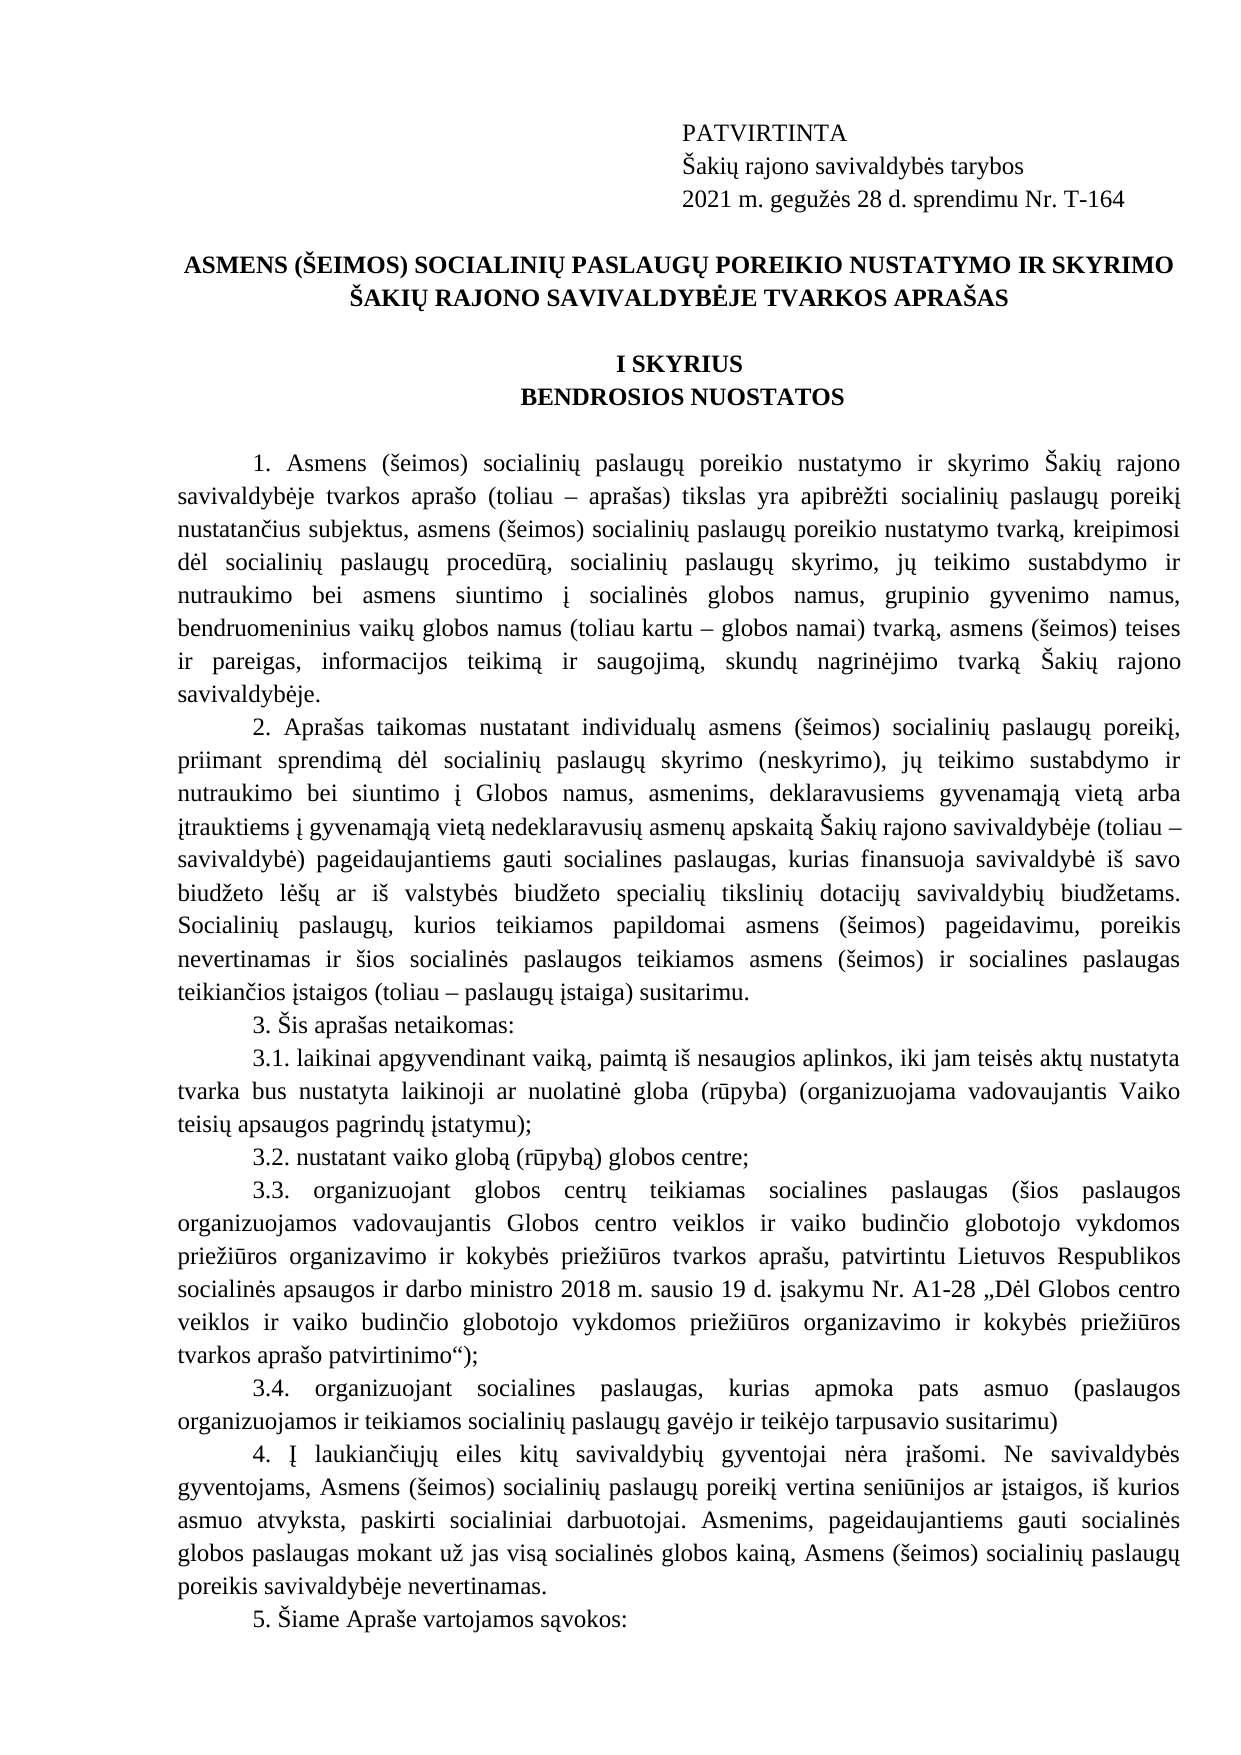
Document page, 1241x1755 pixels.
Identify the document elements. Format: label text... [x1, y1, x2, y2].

text 3.1. laikinai apgyvendinant vaiką, paimtą iš nesaugios aplinkos, iki jam teisės aktų nustatyta tvarka bus nustatyta laikinoji ar nuolatinė globa (rūpyba) (organizuojama vadovaujantis Vaiko teisių apsaugos pagrindų įstatymu); [177, 1043, 1181, 1137]
text Šakių rajono savivaldybės tarybos [582, 151, 1181, 180]
text 4. Į laukiančiųjų eiles kitų savivaldybių gyventojai nėra įrašomi. Ne savivaldybės gyventojams, Asmens (šeimos) socialinių paslaugų poreikį vertina seniūnijos ar įstaigos, iš kurios asmuo atvyksta, paskirti socialiniai darbuotojai. Asmenims, pageidaujantiems gauti socialinės globos paslaugas mokant už jas visą socialinės globos kainą, Asmens (šeimos) socialinių paslaugų poreikis savivaldybėje nevertinamas. [177, 1439, 1181, 1600]
text 5. Šiame Apraše vartojamos sąvokos: [177, 1604, 1181, 1633]
text BENDROSIOS NUOSTATOS [177, 382, 1181, 411]
text PATVIRTINTA [582, 118, 1181, 147]
text ASMENS (ŠEIMOS) SOCIALINIŲ PASLAUGŲ POREIKIO NUSTATYMO IR SKYRIMO ŠAKIŲ RAJONO SAVIVALDYBĖJE TVARKOS APRAŠAS [177, 250, 1181, 312]
text 2. Aprašas taikomas nustatant individualų asmens (šeimos) socialinių paslaugų poreikį, priimant sprendimą dėl socialinių paslaugų skyrimo (neskyrimo), jų teikimo sustabdymo ir nutraukimo bei siuntimo į Globos namus, asmenims, deklaravusiems gyvenamąją vietą arba įtrauktiems į gyvenamąją vietą nedeklaravusių asmenų apskaitą Šakių rajono savivaldybėje (toliau – savivaldybė) pageidaujantiems gauti socialines paslaugas, kurias finansuoja savivaldybė iš savo biudžeto lėšų ar iš valstybės biudžeto specialių tikslinių dotacijų savivaldybių biudžetams. Socialinių paslaugų, kurios teikiamos papildomai asmens (šeimos) pageidavimu, poreikis nevertinamas ir šios socialinės paslaugos teikiamos asmens (šeimos) ir socialines paslaugas teikiančios įstaigos (toliau – paslaugų įstaiga) susitarimu. [177, 712, 1181, 1005]
text 3.3. organizuojant globos centrų teikiamas socialines paslaugas (šios paslaugos organizuojamos vadovaujantis Globos centro veiklos ir vaiko budinčio globotojo vykdomos priežiūros organizavimo ir kokybės priežiūros tvarkos aprašu, patvirtintu Lietuvos Respublikos socialinės apsaugos ir darbo ministro 2018 m. sausio 19 d. įsakymu Nr. A1-28 „Dėl Globos centro veiklos ir vaiko budinčio globotojo vykdomos priežiūros organizavimo ir kokybės priežiūros tvarkos aprašo patvirtinimo“); [177, 1175, 1181, 1369]
text 3.2. nustatant vaiko globą (rūpybą) globos centre; [177, 1142, 1181, 1171]
text 3. Šis aprašas netaikomas: [177, 1010, 1181, 1038]
text 3.4. organizuojant socialines paslaugas, kurias apmoka pats asmuo (paslaugos organizuojamos ir teikiamos socialinių paslaugų gavėjo ir teikėjo tarpusavio susitarimu) [177, 1373, 1181, 1435]
text I SKYRIUS [177, 349, 1181, 378]
text 1. Asmens (šeimos) socialinių paslaugų poreikio nustatymo ir skyrimo Šakių rajono savivaldybėje tvarkos aprašo (toliau – aprašas) tikslas yra apibrėžti socialinių paslaugų poreikį nustatančius subjektus, asmens (šeimos) socialinių paslaugų poreikio nustatymo tvarką, kreipimosi dėl socialinių paslaugų procedūrą, socialinių paslaugų skyrimo, jų teikimo sustabdymo ir nutraukimo bei asmens siuntimo į socialinės globos namus, grupinio gyvenimo namus, bendruomeninius vaikų globos namus (toliau kartu – globos namai) tvarką, asmens (šeimos) teises ir pareigas, informacijos teikimą ir saugojimą, skundų nagrinėjimo tvarką Šakių rajono savivaldybėje. [177, 448, 1181, 708]
text 2021 m. gegužės 28 d. sprendimu Nr. T-164 [582, 184, 1181, 213]
